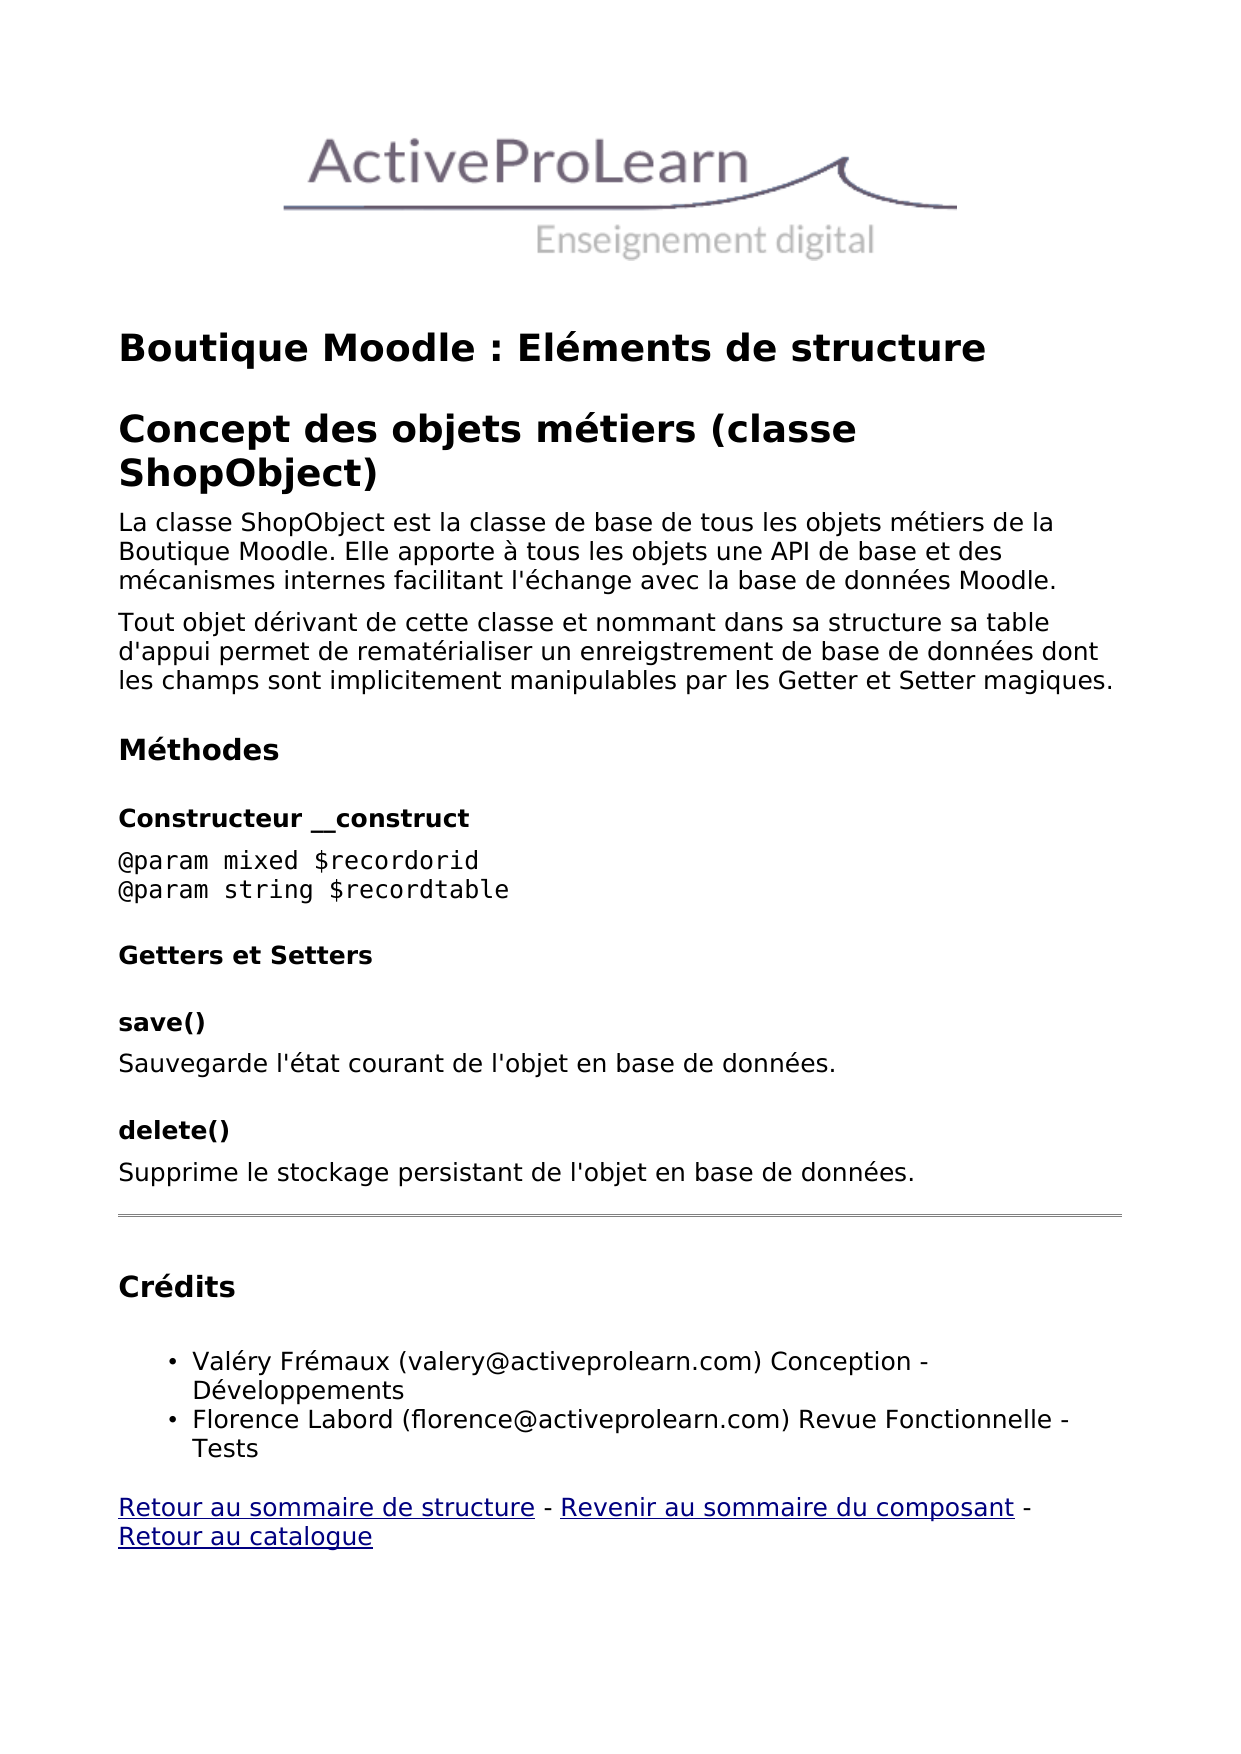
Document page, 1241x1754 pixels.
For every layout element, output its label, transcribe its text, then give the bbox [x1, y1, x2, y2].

subtitle save() [118, 1008, 1122, 1037]
list Florence Labord (florence@activeprolearn.com) Revue Fonctionnelle - Tests [177, 1405, 1122, 1463]
text Sauvegarde l'état courant de l'objet en base de données. [118, 1049, 1122, 1079]
text Supprime le stockage persistant de l'objet en base de données. [118, 1158, 1122, 1187]
picture [283, 118, 957, 261]
subtitle Méthodes [118, 733, 1122, 767]
list Valéry Frémaux (valery@activeprolearn.com) Conception - Développements [177, 1347, 1122, 1405]
subtitle delete() [118, 1116, 1122, 1145]
text La classe ShopObject est la classe de base de tous les objets métiers de la Boutique Moodle. Elle apporte à tous les objets une API de base et des mécanismes internes facilitant l'échange avec la base de données Moodle. [118, 508, 1122, 595]
subtitle Getters et Setters [118, 941, 1122, 970]
subtitle Boutique Moodle : Eléments de structure [118, 327, 1122, 371]
subtitle Concept des objets métiers (classe ShopObject) [118, 408, 1122, 495]
subtitle Crédits [118, 1271, 1122, 1305]
text Retour au sommaire de structure - Revenir au sommaire du composant - Retour au catalogue [118, 1493, 1122, 1551]
text @param mixed $recordorid @param string $recordtable [118, 846, 1122, 904]
subtitle Constructeur __construct [118, 804, 1122, 833]
text Tout objet dérivant de cette classe et nommant dans sa structure sa table d'appui permet de rematérialiser un enreigstrement de base de données dont les champs sont implicitement manipulables par les Getter et Setter magiques. [118, 608, 1122, 695]
